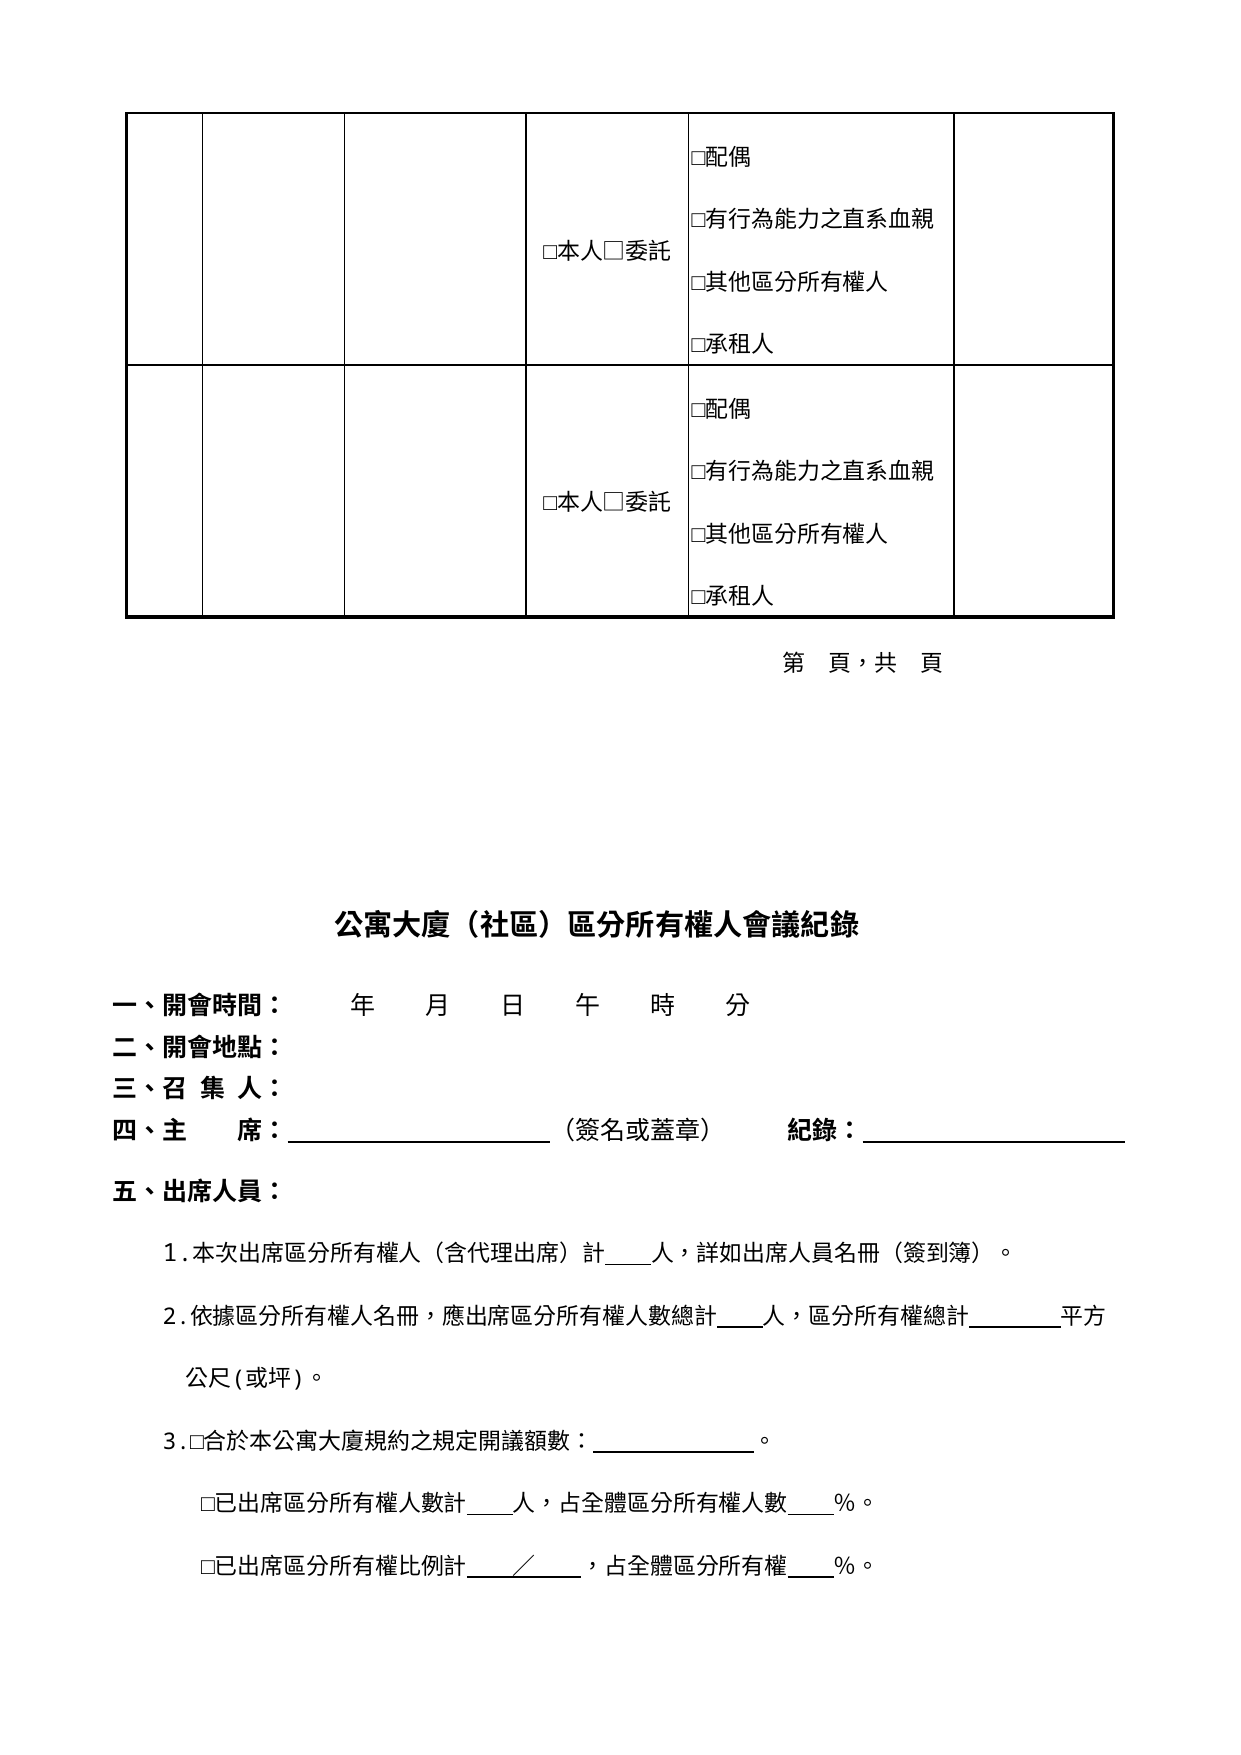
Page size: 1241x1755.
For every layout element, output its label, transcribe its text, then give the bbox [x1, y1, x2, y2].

table_cell [128, 366, 202, 615]
table_cell [955, 114, 1112, 364]
text 公寓大廈（社區）區分所有權人會議紀錄 [112, 881, 1128, 943]
table_cell [955, 366, 1112, 615]
text □已出席區分所有權人數計 人，占全體區分所有權人數 ％。 [201, 1460, 1128, 1523]
text □已出席區分所有權比例計 ／ ，占全體區分所有權 ％。 [201, 1523, 1128, 1585]
table_cell □本人□委託 [527, 114, 688, 364]
text 五、出席人員： [112, 1148, 1128, 1210]
table_cell [128, 114, 202, 364]
table_cell □配偶 □有行為能力之直系血親 □其他區分所有權人 □承租人 [689, 366, 953, 615]
text 第 頁，共 頁 [112, 618, 1105, 681]
table_cell [203, 366, 344, 615]
text 3.□合於本公寓大廈規約之規定開議額數： 。 [162, 1398, 1128, 1460]
text 1.本次出席區分所有權人（含代理出席）計 人，詳如出席人員名冊（簽到簿）。 [162, 1210, 1128, 1273]
table_cell [345, 114, 525, 364]
table_cell □本人□委託 [527, 366, 688, 615]
text 三、召 集 人： [112, 1064, 1128, 1106]
text 二、開會地點： [112, 1023, 1128, 1064]
table_cell □配偶 □有行為能力之直系血親 □其他區分所有權人 □承租人 [689, 114, 953, 364]
table_cell [345, 366, 525, 615]
table_cell [203, 114, 344, 364]
text 四、主 席： （簽名或蓋章） 紀錄： [112, 1106, 1128, 1148]
text 一、開會時間： 年 月 日 午 時 分 [112, 981, 1128, 1023]
text 2.依據區分所有權人名冊，應出席區分所有權人數總計 人，區分所有權總計 平方公尺(或坪)。 [162, 1273, 1128, 1398]
